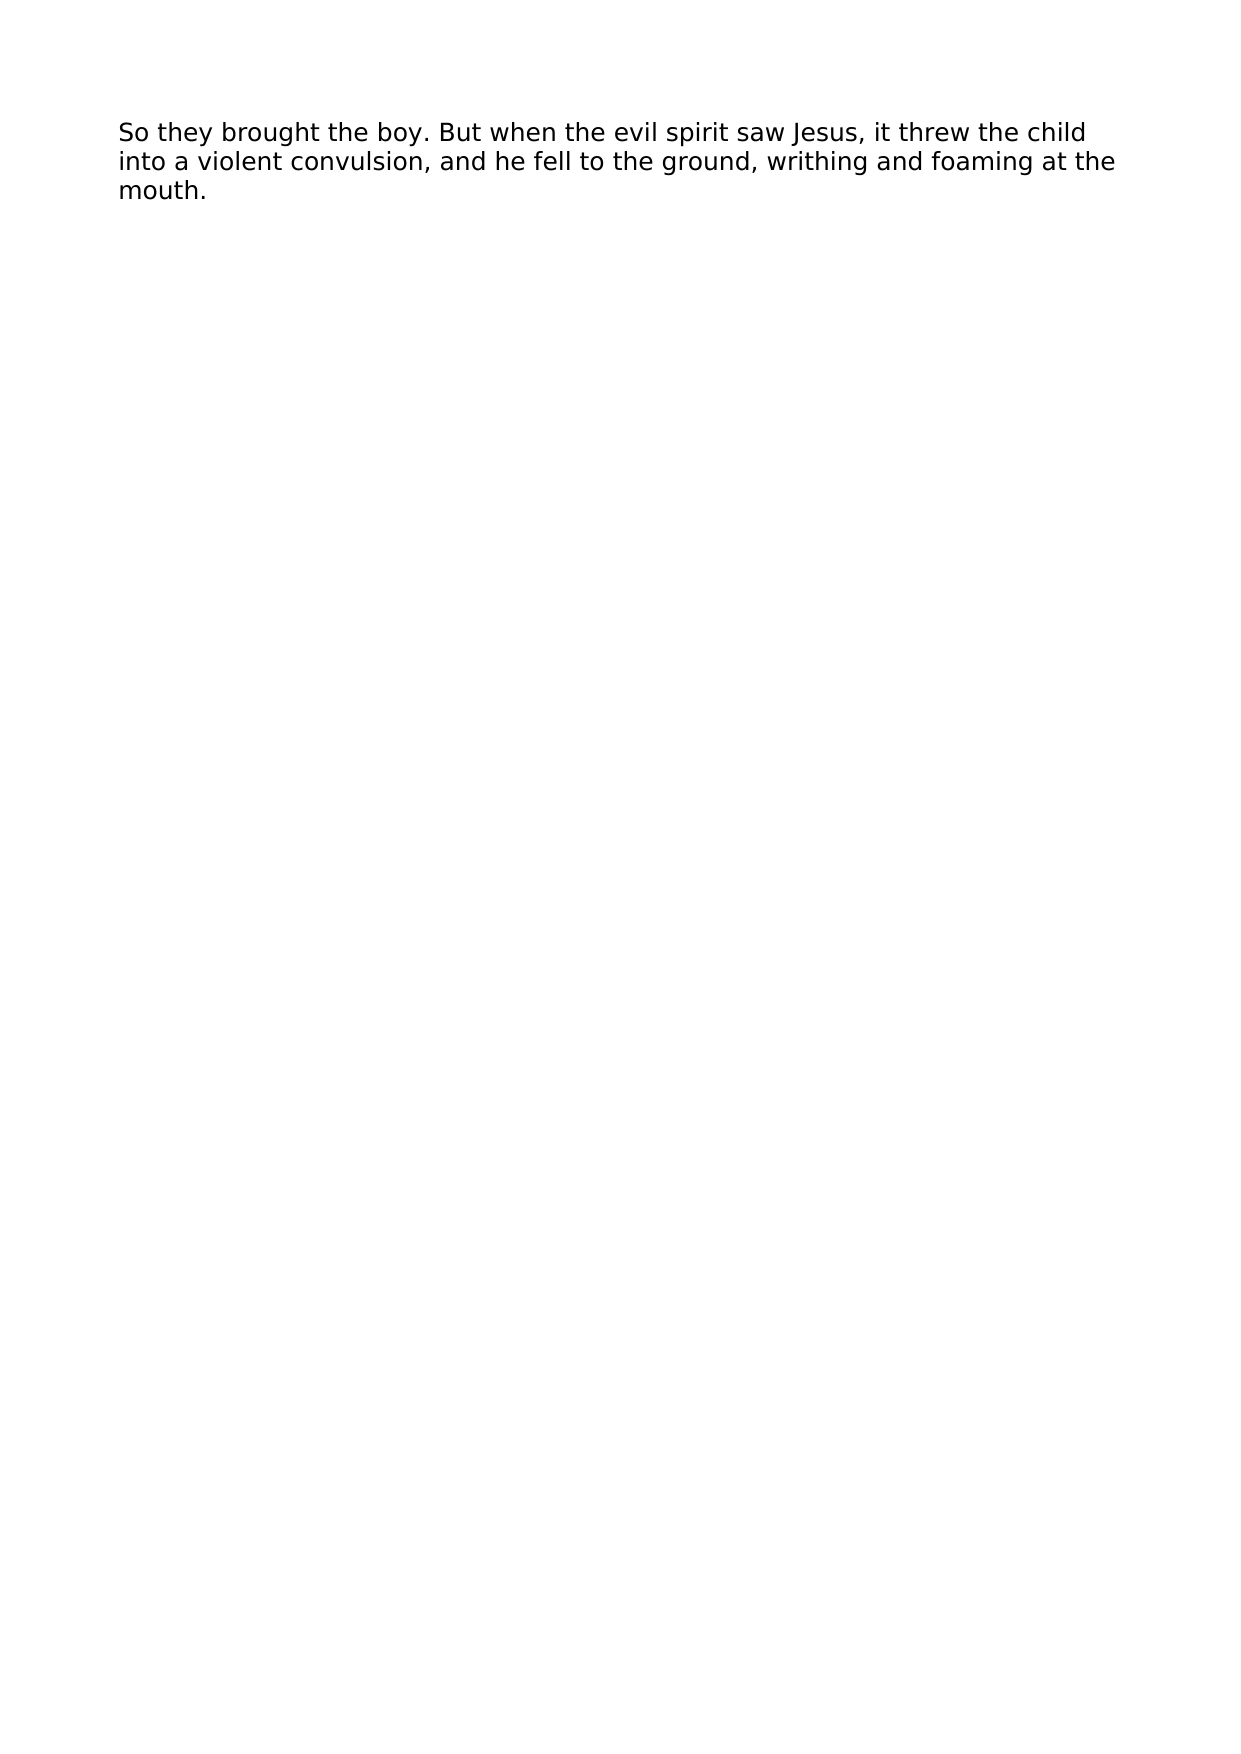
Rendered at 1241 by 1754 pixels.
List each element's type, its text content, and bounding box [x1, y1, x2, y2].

text So they brought the boy. But when the evil spirit saw Jesus, it threw the child into a violent convulsion, and he fell to the ground, writhing and foaming at the mouth. [118, 118, 1122, 206]
